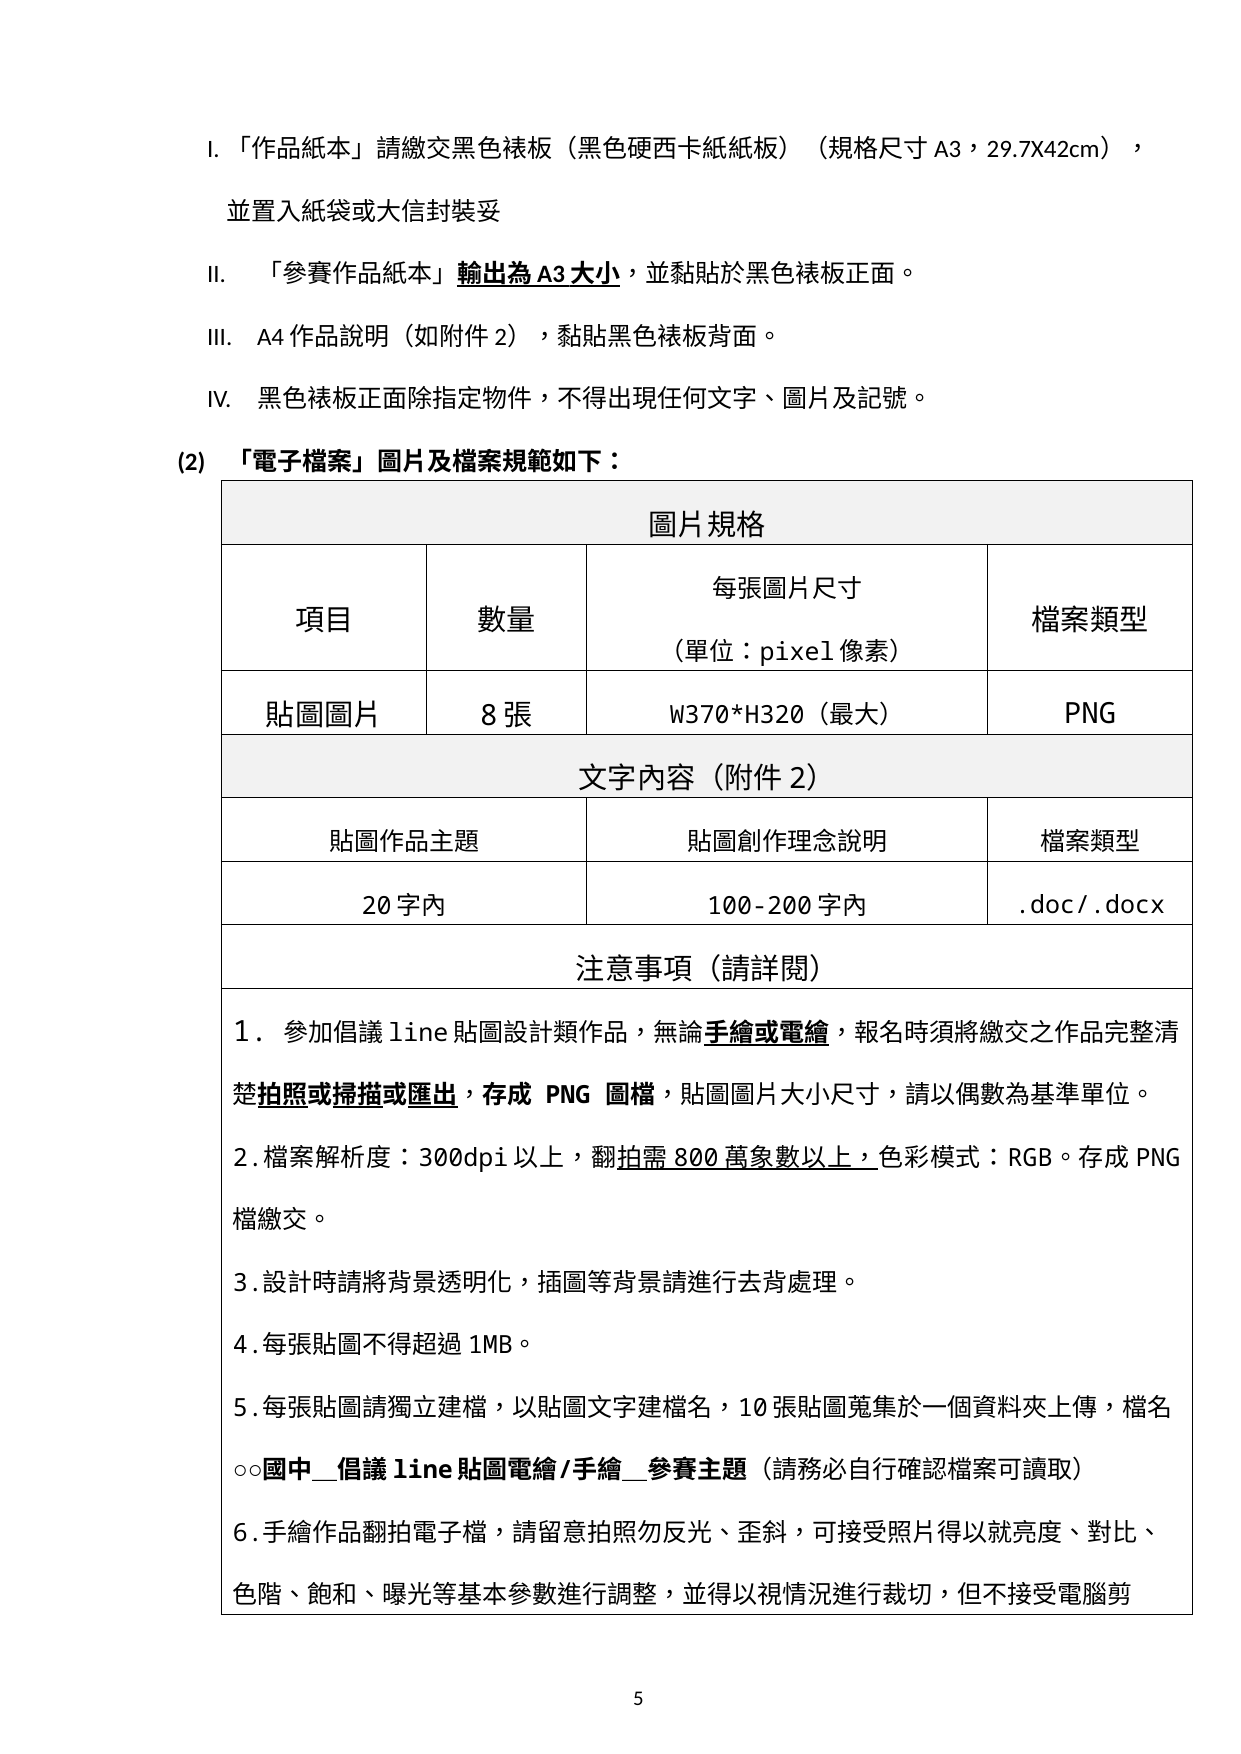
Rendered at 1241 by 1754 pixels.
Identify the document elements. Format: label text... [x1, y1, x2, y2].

table_cell 檔案類型 [988, 545, 1192, 670]
table_cell PNG [988, 671, 1192, 733]
table_cell W370*H320（最大） [587, 671, 987, 733]
table_cell 數量 [427, 545, 586, 670]
table_cell 文字內容（附件2） [222, 735, 1192, 797]
table_cell .doc/.docx [988, 862, 1192, 924]
list 「作品紙本」請繳交黑色裱板（黑色硬西卡紙紙板）（規格尺寸A3，29.7X42cm），並置入紙袋或大信封裝妥 [207, 105, 1150, 230]
table_cell 貼圖圖片 [222, 671, 426, 733]
table_cell 貼圖創作理念說明 [587, 798, 987, 861]
table_cell 檔案類型 [988, 798, 1192, 861]
table_cell 100-200字內 [587, 862, 987, 924]
list 黑色裱板正面除指定物件，不得出現任何文字、圖片及記號。 [207, 355, 1150, 418]
table_cell 1. 參加倡議line貼圖設計類作品，無論手繪或電繪，報名時須將繳交之作品完整清楚拍照或掃描或匯出，存成 PNG 圖檔，貼圖圖片大小尺寸，請以偶數為基準單位。 2.檔案解析度：300dpi以上，翻拍需800萬象數以上，色彩模式：RGB。存成PNG檔繳交。 3.設計時請將背景透明化，插圖等背景請進行去背處理。 4.每張貼圖不得超過1MB。 5.每張貼圖請獨立建檔，以貼圖文字建檔名，10張貼圖蒐集於一個資料夾上傳，檔名 ○○國中＿倡議line貼圖電繪/手繪＿參賽主題（請務必自行確認檔案可讀取） 6.手繪作品翻拍電子檔，請留意拍照勿反光、歪斜，可接受照片得以就亮度、對比、色階、飽和、曝光等基本參數進行調整，並得以視情況進行裁切，但不接受電腦剪 [222, 989, 1192, 1614]
table_cell 項目 [222, 545, 426, 670]
table_cell 20字內 [222, 862, 586, 924]
table_cell 每張圖片尺寸 （單位：pixel像素） [587, 545, 987, 670]
table_header 圖片規格 [222, 481, 1192, 544]
list A4作品說明（如附件2），黏貼黑色裱板背面。 [207, 293, 1150, 355]
table_cell 8張 [427, 671, 586, 733]
list 「參賽作品紙本」輸出為A3大小，並黏貼於黑色裱板正面。 [207, 230, 1150, 293]
table_cell 注意事項（請詳閱） [222, 925, 1192, 988]
table_cell 貼圖作品主題 [222, 798, 586, 861]
list 「電子檔案」圖片及檔案規範如下： [177, 418, 1150, 480]
